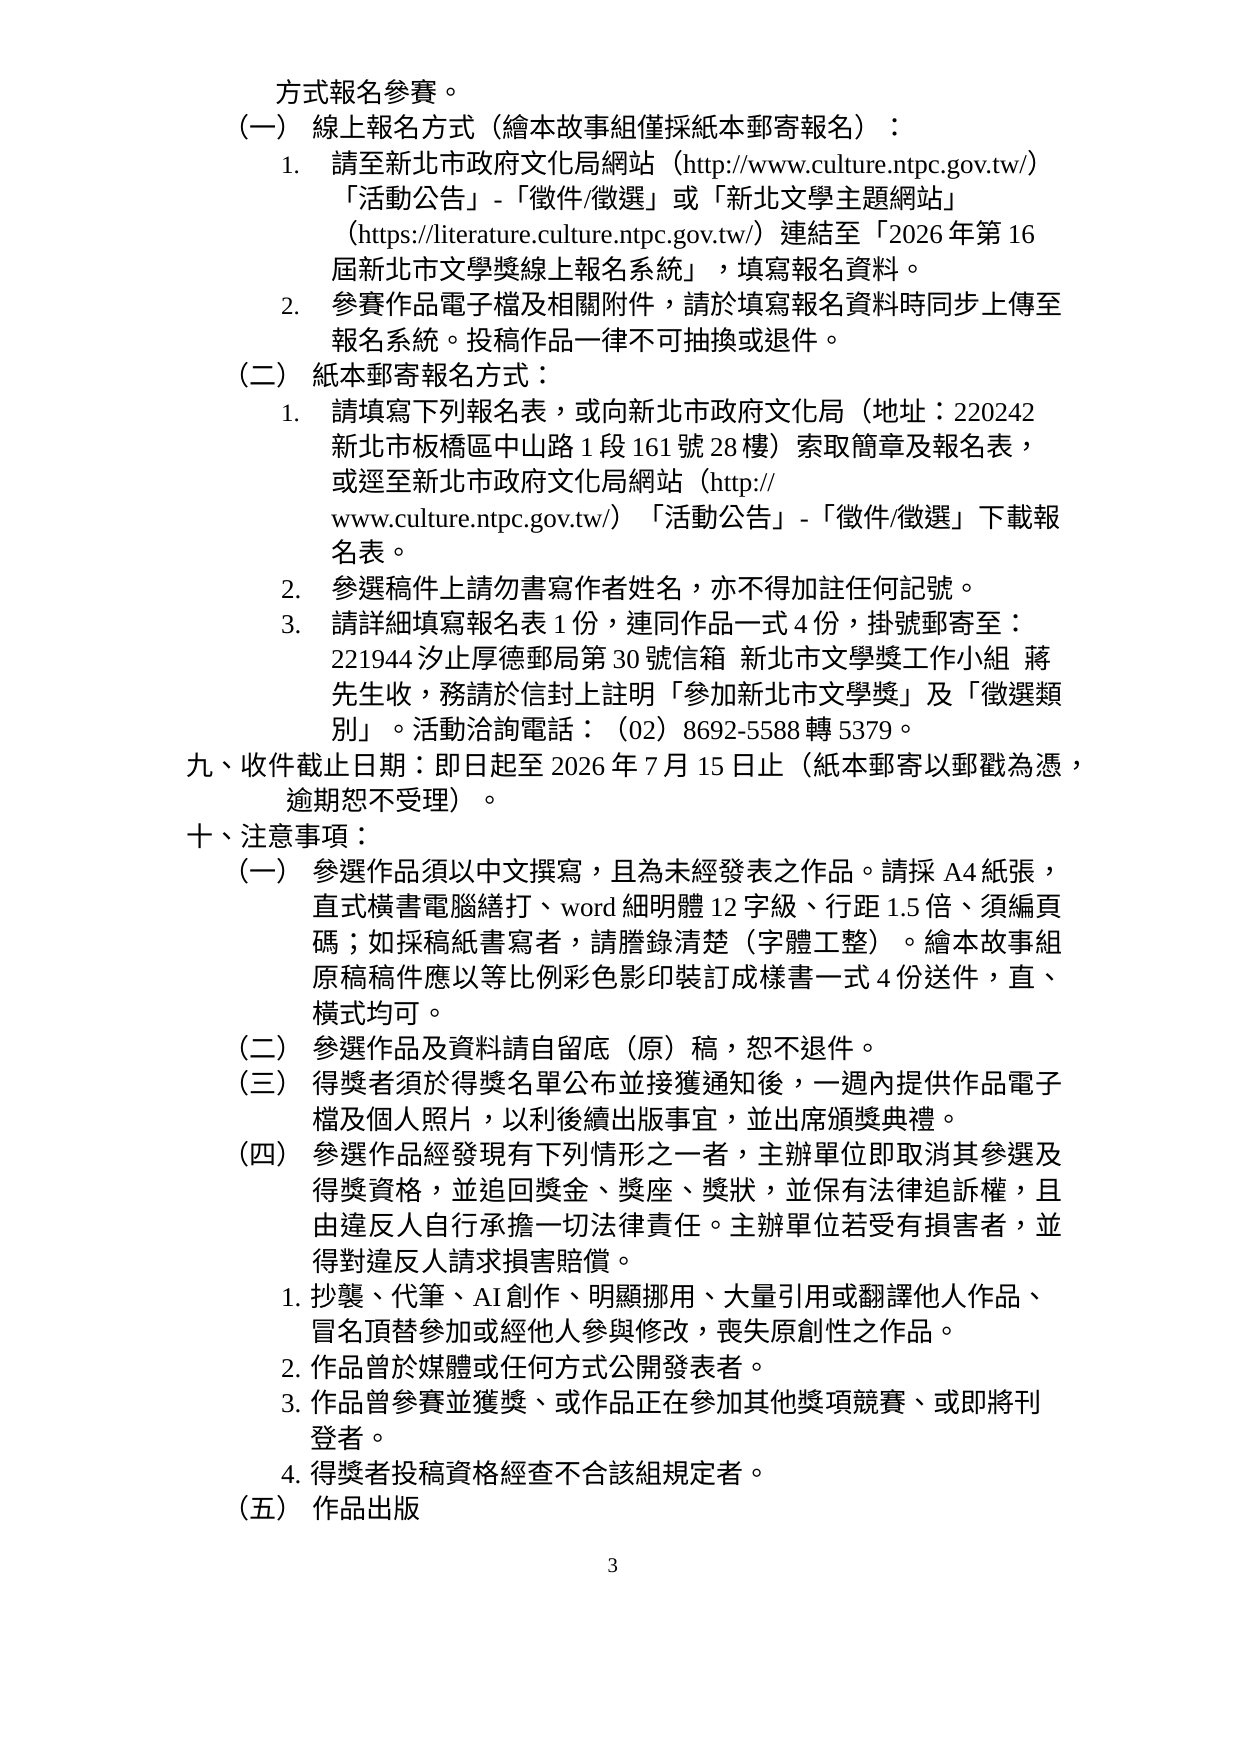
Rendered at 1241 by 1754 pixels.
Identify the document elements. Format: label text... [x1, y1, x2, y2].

list 注意事項： [186, 818, 1063, 853]
list 請至新北市政府文化局網站（http://www.culture.ntpc.gov.tw/）「活動公告」-「徵件/徵選」或「新北文學主題網站」（https://literature.culture.ntpc.gov.tw/）連結至「2026年第16屆新北市文學獎線上報名系統」，填寫報名資料。 [281, 145, 1063, 286]
list 參賽作品電子檔及相關附件，請於填寫報名資料時同步上傳至報名系統。投稿作品一律不可抽換或退件。 [281, 286, 1063, 357]
list 參選稿件上請勿書寫作者姓名，亦不得加註任何記號。 [281, 570, 1063, 605]
list 參選作品經發現有下列情形之一者，主辦單位即取消其參選及得獎資格，並追回獎金、獎座、獎狀，並保有法律追訴權，且由違反人自行承擔一切法律責任。主辦單位若受有損害者，並得對違反人請求損害賠償。 [262, 1136, 1063, 1278]
list 紙本郵寄報名方式： [262, 357, 1063, 393]
list 得獎者須於得獎名單公布並接獲通知後，一週內提供作品電子檔及個人照片，以利後續出版事宜，並出席頒獎典禮。 [262, 1066, 1063, 1136]
list 得獎者投稿資格經查不合該組規定者。 [281, 1455, 1063, 1491]
list 請填寫下列報名表，或向新北市政府文化局（地址：220242新北市板橋區中山路1段161號28樓）索取簡章及報名表，或逕至新北市政府文化局網站（http://www.culture.ntpc.gov.tw/）「活動公告」-「徵件/徵選」下載報名表。 [281, 393, 1063, 570]
list 抄襲、代筆、AI創作、明顯挪用、大量引用或翻譯他人作品、冒名頂替參加或經他人參與修改，喪失原創性之作品。 [281, 1278, 1063, 1349]
list 線上報名方式（繪本故事組僅採紙本郵寄報名）： [262, 109, 1063, 145]
list 作品曾參賽並獲獎、或作品正在參加其他獎項競賽、或即將刊登者。 [281, 1384, 1063, 1455]
list 請詳細填寫報名表1份，連同作品一式4份，掛號郵寄至：221944汐止厚德郵局第30號信箱 新北市文學獎工作小組 蔣先生收，務請於信封上註明「參加新北市文學獎」及「徵選類別」。活動洽詢電話：（02）8692-5588轉5379。 [281, 605, 1063, 747]
list 作品出版 [262, 1491, 1063, 1526]
list 參選作品及資料請自留底（原）稿，恕不退件。 [262, 1030, 1063, 1066]
list 作品曾於媒體或任何方式公開發表者。 [281, 1349, 1063, 1384]
list 方式報名參賽。 [180, 74, 1063, 109]
list 收件截止日期：即日起至2026年7月15日止（紙本郵寄以郵戳為憑，逾期恕不受理）。 [186, 747, 1063, 818]
list 參選作品須以中文撰寫，且為未經發表之作品。請採A4紙張，直式橫書電腦繕打、word細明體12字級、行距1.5倍、須編頁碼；如採稿紙書寫者，請謄錄清楚（字體工整）。繪本故事組原稿稿件應以等比例彩色影印裝訂成樣書一式4份送件，直、橫式均可。 [262, 853, 1063, 1030]
